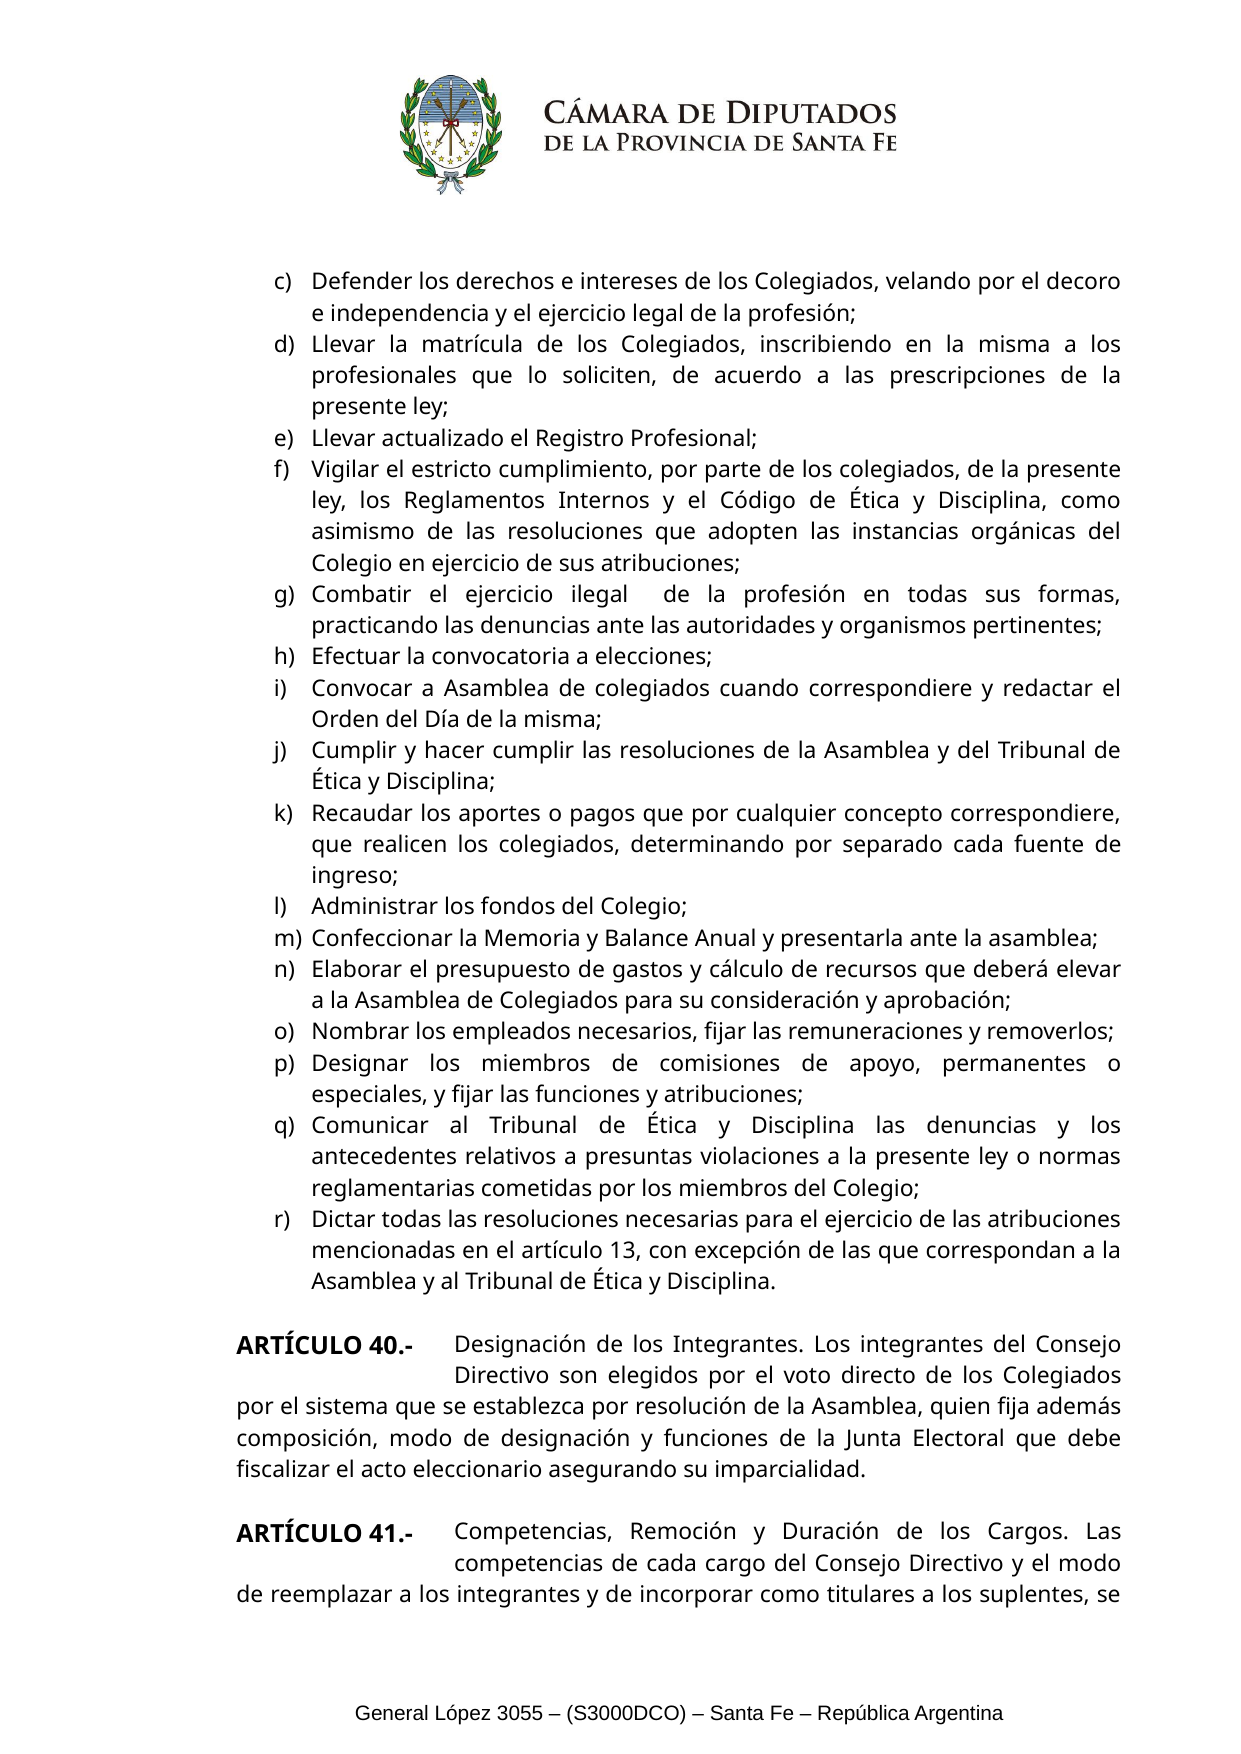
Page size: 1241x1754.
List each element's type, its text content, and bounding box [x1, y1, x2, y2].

list Llevar actualizado el Registro Profesional; [274, 422, 1122, 453]
list Comunicar al Tribunal de Ética y Disciplina las denuncias y los antecedentes relativos a presuntas violaciones a la presente ley o normas reglamentarias cometidas por los miembros del Colegio; [274, 1109, 1122, 1203]
list Combatir el ejercicio ilegal de la profesión en todas sus formas, practicando las denuncias ante las autoridades y organismos pertinentes; [274, 578, 1122, 640]
list Defender los derechos e intereses de los Colegiados, velando por el decoro e independencia y el ejercicio legal de la profesión; [274, 265, 1122, 328]
list Vigilar el estricto cumplimiento, por parte de los colegiados, de la presente ley, los Reglamentos Internos y el Código de Ética y Disciplina, como asimismo de las resoluciones que adopten las instancias orgánicas del Colegio en ejercicio de sus atribuciones; [274, 453, 1122, 578]
list Recaudar los aportes o pagos que por cualquier concepto correspondiere, que realicen los colegiados, determinando por separado cada fuente de ingreso; [274, 797, 1122, 890]
list Cumplir y hacer cumplir las resoluciones de la Asamblea y del Tribunal de Ética y Disciplina; [274, 734, 1122, 797]
table_header ARTÍCULO 41.- [236, 1515, 454, 1566]
list Nombrar los empleados necesarios, fijar las remuneraciones y removerlos; [274, 1015, 1122, 1047]
list Administrar los fondos del Colegio; [274, 890, 1122, 922]
list Dictar todas las resoluciones necesarias para el ejercicio de las atribuciones mencionadas en el artículo 13, con excepción de las que correspondan a la Asamblea y al Tribunal de Ética y Disciplina. [274, 1203, 1122, 1297]
text Competencias, Remoción y Duración de los Cargos. Las competencias de cada cargo del Consejo Directivo y el modo de reemplazar a los integrantes y de incorporar como titulares a los suplentes, se [236, 1515, 1122, 1609]
picture [399, 75, 897, 199]
list Confeccionar la Memoria y Balance Anual y presentarla ante la asamblea; [274, 922, 1122, 953]
list Llevar la matrícula de los Colegiados, inscribiendo en la misma a los profesionales que lo soliciten, de acuerdo a las prescripciones de la presente ley; [274, 328, 1122, 422]
list Elaborar el presupuesto de gastos y cálculo de recursos que deberá elevar a la Asamblea de Colegiados para su consideración y aprobación; [274, 953, 1122, 1015]
table_header ARTÍCULO 40.- [236, 1328, 454, 1378]
list Convocar a Asamblea de colegiados cuando correspondiere y redactar el Orden del Día de la misma; [274, 672, 1122, 734]
text Designación de los Integrantes. Los integrantes del Consejo Directivo son elegidos por el voto directo de los Colegiados por el sistema que se establezca por resolución de la Asamblea, quien fija además composición, modo de designación y funciones de la Junta Electoral que debe fiscalizar el acto eleccionario asegurando su imparcialidad. [236, 1328, 1122, 1484]
list Designar los miembros de comisiones de apoyo, permanentes o especiales, y fijar las funciones y atribuciones; [274, 1047, 1122, 1109]
list Efectuar la convocatoria a elecciones; [274, 640, 1122, 672]
